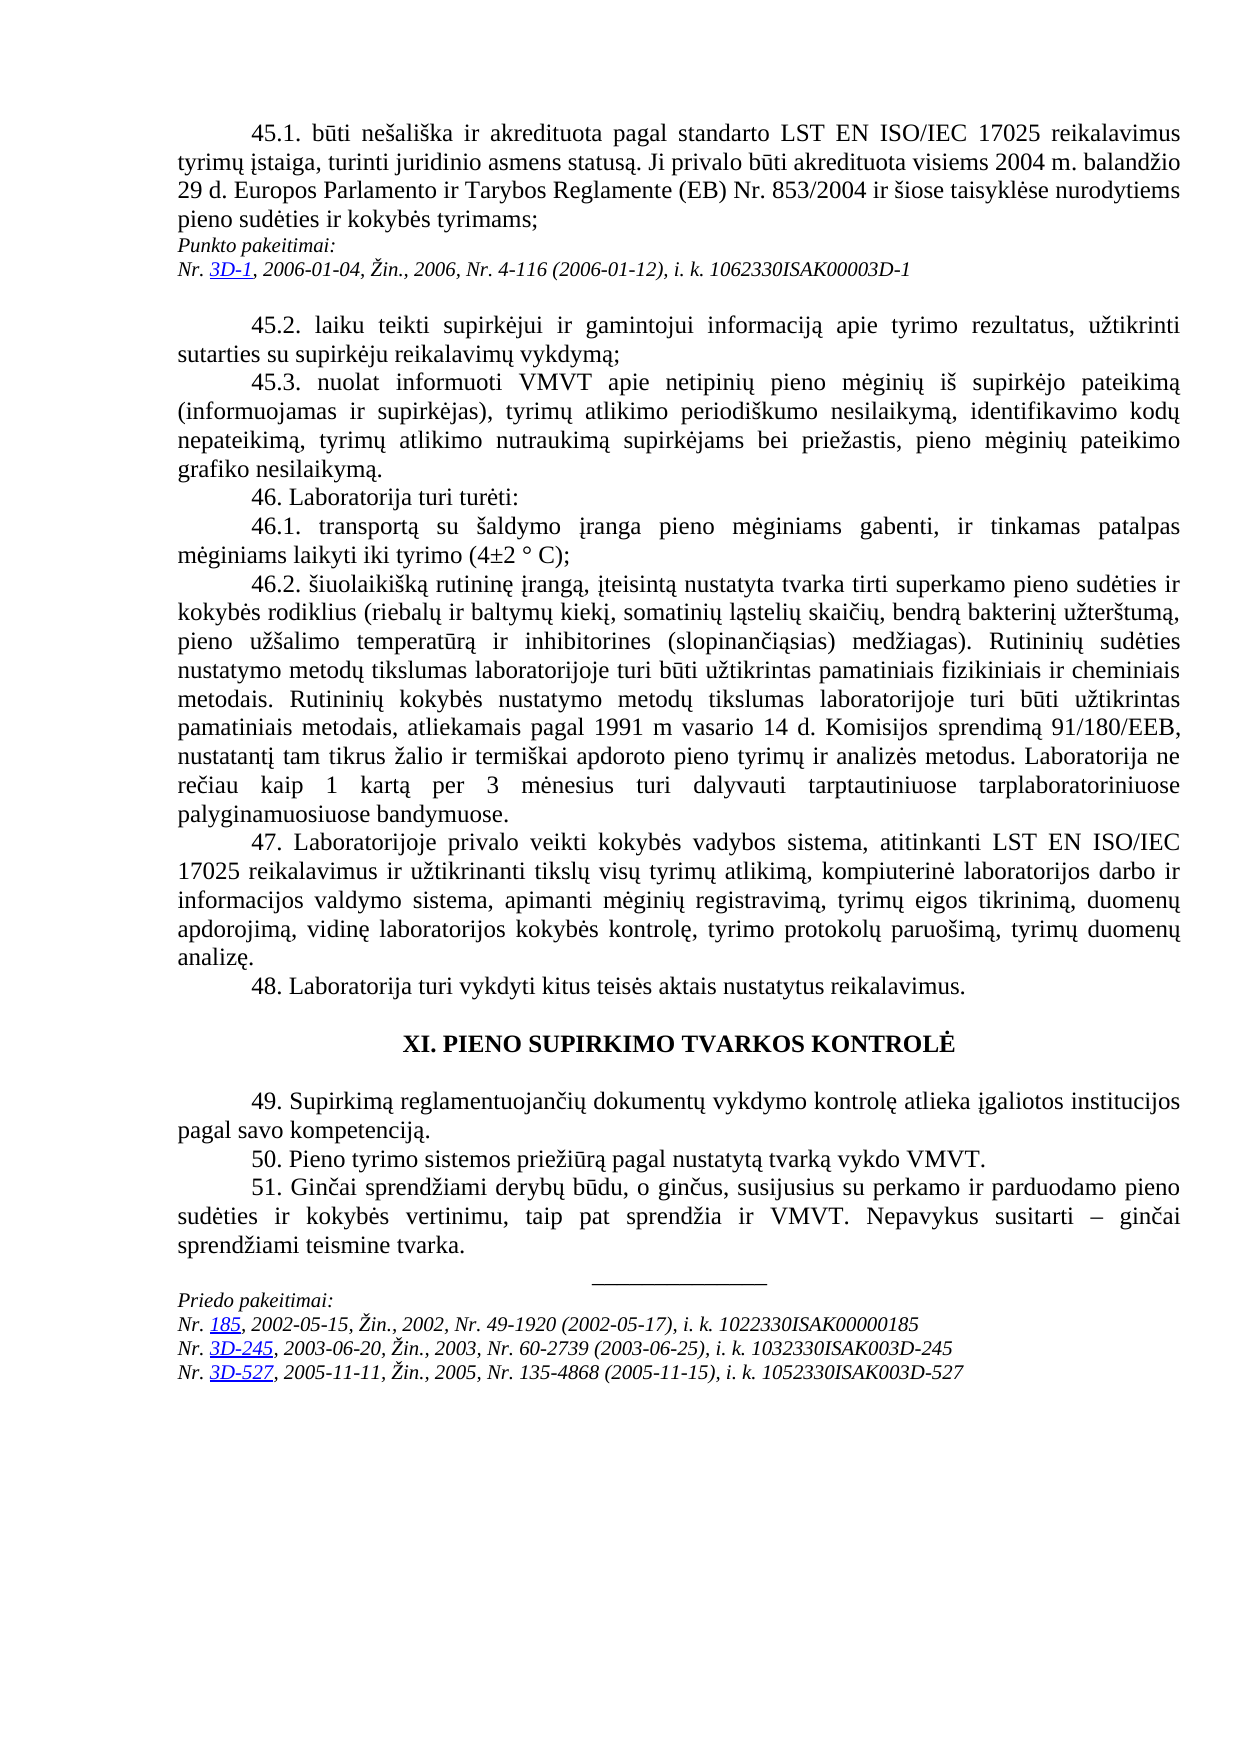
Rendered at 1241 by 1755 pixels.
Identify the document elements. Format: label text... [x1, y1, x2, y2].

text 51. Ginčai sprendžiami derybų būdu, o ginčus, susijusius su perkamo ir parduodamo pieno sudėties ir kokybės vertinimu, taip pat sprendžia ir VMVT. Nepavykus susitarti – ginčai sprendžiami teismine tvarka. [177, 1172, 1181, 1259]
text Nr. 3D-1, 2006-01-04, Žin., 2006, Nr. 4-116 (2006-01-12), i. k. 1062330ISAK00003D-1 [177, 257, 1181, 281]
text 46.1. transportą su šaldymo įranga pieno mėginiams gabenti, ir tinkamas patalpas mėginiams laikyti iki tyrimo (4±2 ° C); [177, 511, 1181, 569]
text Nr. 3D-245, 2003-06-20, Žin., 2003, Nr. 60-2739 (2003-06-25), i. k. 1032330ISAK003D-245 [177, 1336, 1181, 1360]
text 45.1. būti nešališka ir akredituota pagal standarto LST EN ISO/IEC 17025 reikalavimus tyrimų įstaiga, turinti juridinio asmens statusą. Ji privalo būti akredituota visiems 2004 m. balandžio 29 d. Europos Parlamento ir Tarybos Reglamente (EB) Nr. 853/2004 ir šiose taisyklėse nurodytiems pieno sudėties ir kokybės tyrimams; [177, 118, 1181, 233]
text Nr. 185, 2002-05-15, Žin., 2002, Nr. 49-1920 (2002-05-17), i. k. 1022330ISAK00000185 [177, 1312, 1181, 1336]
text 48. Laboratorija turi vykdyti kitus teisės aktais nustatytus reikalavimus. [177, 971, 1181, 1000]
text Punkto pakeitimai: [177, 233, 1181, 257]
text Nr. 3D-527, 2005-11-11, Žin., 2005, Nr. 135-4868 (2005-11-15), i. k. 1052330ISAK003D-527 [177, 1360, 1181, 1384]
text 49. Supirkimą reglamentuojančių dokumentų vykdymo kontrolę atlieka įgaliotos institucijos pagal savo kompetenciją. [177, 1086, 1181, 1144]
text XI. PIENO SUPIRKIMO TVARKOS KONTROLĖ [177, 1029, 1181, 1057]
text 45.3. nuolat informuoti VMVT apie netipinių pieno mėginių iš supirkėjo pateikimą (informuojamas ir supirkėjas), tyrimų atlikimo periodiškumo nesilaikymą, identifikavimo kodų nepateikimą, tyrimų atlikimo nutraukimą supirkėjams bei priežastis, pieno mėginių pateikimo grafiko nesilaikymą. [177, 367, 1181, 482]
text ______________ [177, 1259, 1181, 1287]
text 45.2. laiku teikti supirkėjui ir gamintojui informaciją apie tyrimo rezultatus, užtikrinti sutarties su supirkėju reikalavimų vykdymą; [177, 310, 1181, 367]
text Priedo pakeitimai: [177, 1287, 1181, 1312]
text 50. Pieno tyrimo sistemos priežiūrą pagal nustatytą tvarką vykdo VMVT. [177, 1144, 1181, 1172]
text 46.2. šiuolaikišką rutininę įrangą, įteisintą nustatyta tvarka tirti superkamo pieno sudėties ir kokybės rodiklius (riebalų ir baltymų kiekį, somatinių ląstelių skaičių, bendrą bakterinį užterštumą, pieno užšalimo temperatūrą ir inhibitorines (slopinančiąsias) medžiagas). Rutininių sudėties nustatymo metodų tikslumas laboratorijoje turi būti užtikrintas pamatiniais fizikiniais ir cheminiais metodais. Rutininių kokybės nustatymo metodų tikslumas laboratorijoje turi būti užtikrintas pamatiniais metodais, atliekamais pagal 1991 m vasario 14 d. Komisijos sprendimą 91/180/EEB, nustatantį tam tikrus žalio ir termiškai apdoroto pieno tyrimų ir analizės metodus. Laboratorija ne rečiau kaip 1 kartą per 3 mėnesius turi dalyvauti tarptautiniuose tarplaboratoriniuose palyginamuosiuose bandymuose. [177, 569, 1181, 827]
text 46. Laboratorija turi turėti: [177, 482, 1181, 511]
text 47. Laboratorijoje privalo veikti kokybės vadybos sistema, atitinkanti LST EN ISO/IEC 17025 reikalavimus ir užtikrinanti tikslų visų tyrimų atlikimą, kompiuterinė laboratorijos darbo ir informacijos valdymo sistema, apimanti mėginių registravimą, tyrimų eigos tikrinimą, duomenų apdorojimą, vidinę laboratorijos kokybės kontrolę, tyrimo protokolų paruošimą, tyrimų duomenų analizę. [177, 827, 1181, 971]
